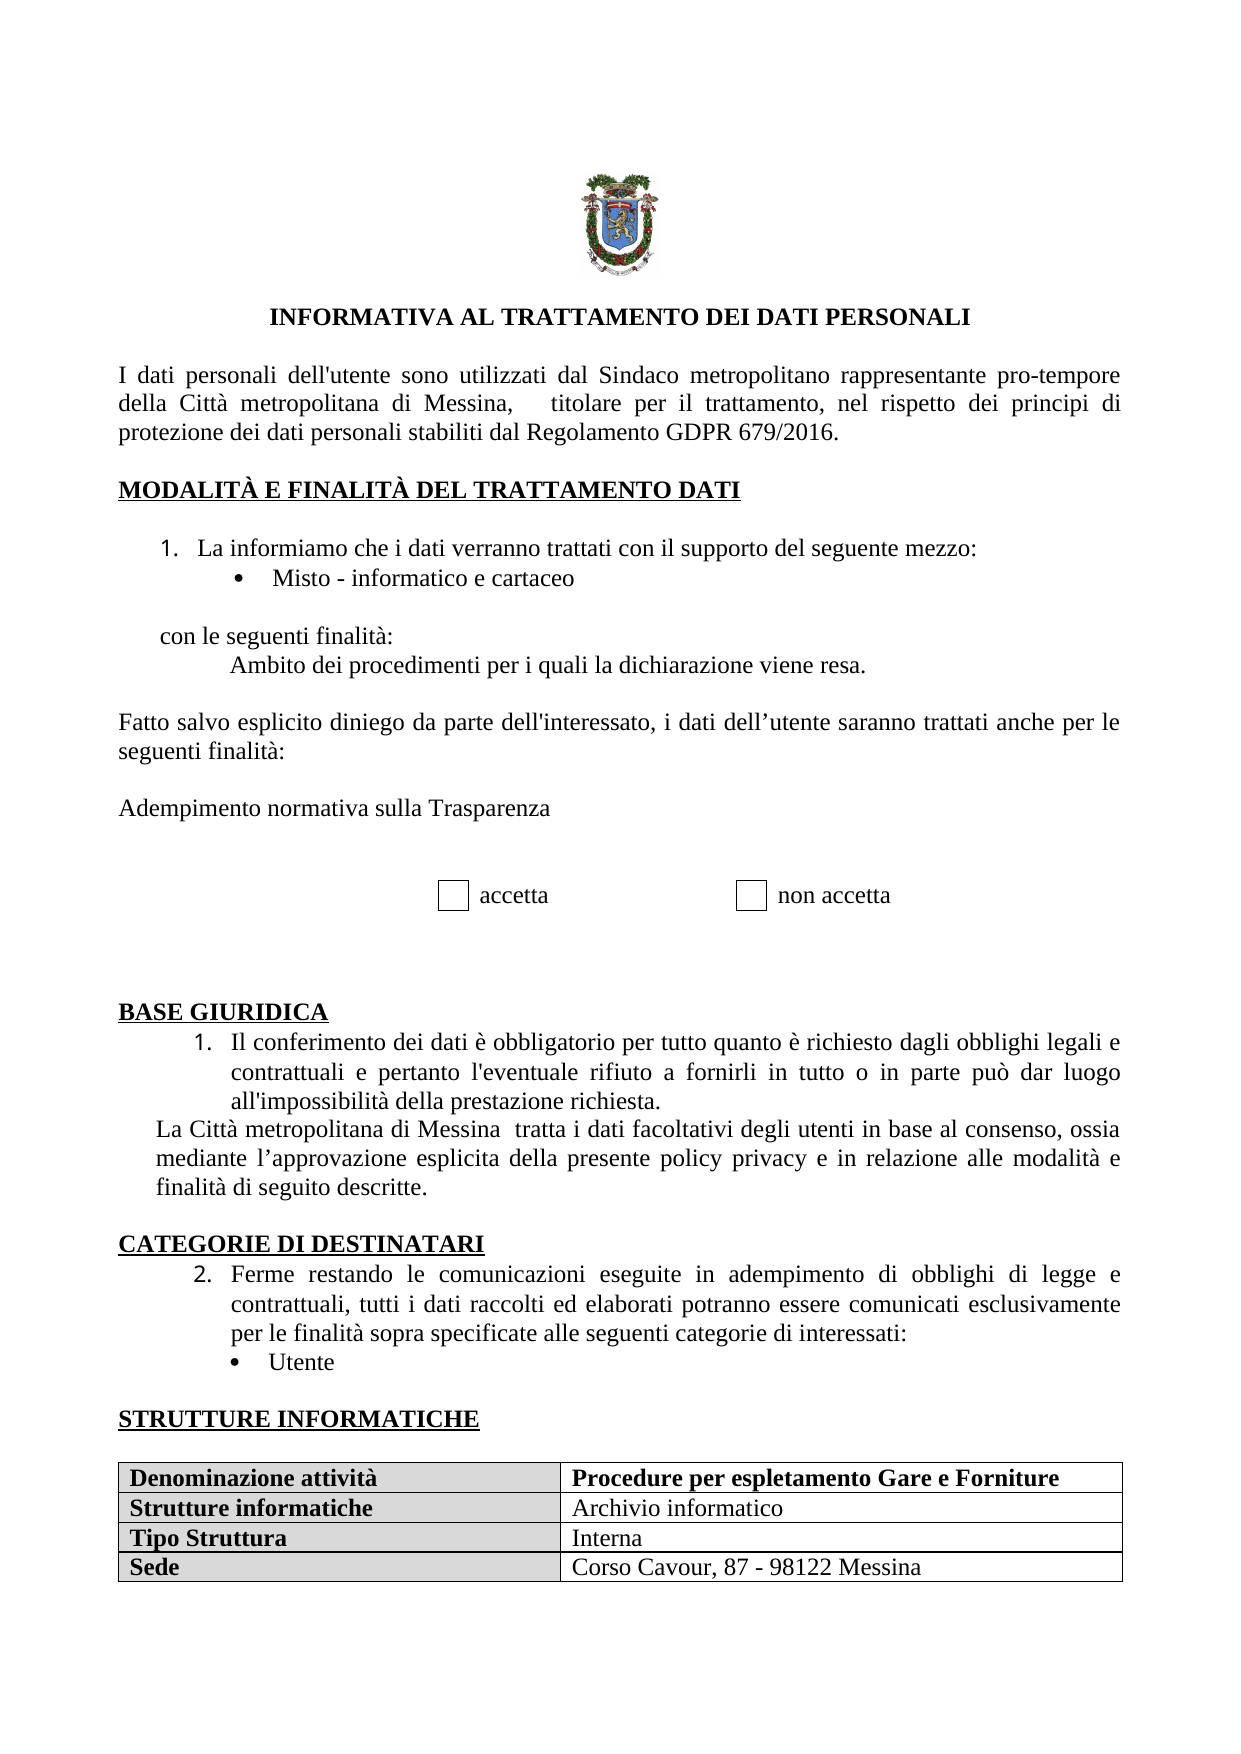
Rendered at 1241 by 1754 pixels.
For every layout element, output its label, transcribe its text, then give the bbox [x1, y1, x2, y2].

list Ferme restando le comunicazioni eseguite in adempimento di obblighi di legge e contrattuali, tutti i dati raccolti ed elaborati potranno essere comunicati esclusivamente per le finalità sopra specificate alle seguenti categorie di interessati: [193, 1258, 1122, 1347]
table_cell Strutture informatiche [119, 1493, 560, 1522]
text con le seguenti finalità: [118, 621, 1122, 650]
table_cell Sede [119, 1553, 560, 1581]
list La Città metropolitana di Messina tratta i dati facoltativi degli utenti in base al consenso, ossia mediante l’approvazione esplicita della presente policy privacy e in relazione alle modalità e finalità di seguito descritte. [156, 1114, 1122, 1201]
table_header [599, 880, 736, 911]
table_cell Archivio informatico [561, 1493, 1122, 1522]
table_header accetta [469, 880, 599, 911]
text BASE GIURIDICA [118, 997, 1122, 1026]
table_header Denominazione attività [119, 1463, 560, 1492]
table_cell Interna [561, 1523, 1122, 1551]
table_header [737, 881, 766, 909]
table_header [439, 881, 468, 909]
list La informiamo che i dati verranno trattati con il supporto del seguente mezzo: [118, 532, 1122, 563]
table_header Procedure per espletamento Gare e Forniture [561, 1463, 1122, 1492]
table_cell Tipo Struttura [119, 1523, 560, 1551]
list Il conferimento dei dati è obbligatorio per tutto quanto è richiesto dagli obblighi legali e contrattuali e pertanto l'eventuale rifiuto a fornirli in tutto o in parte può dar luogo all'impossibilità della prestazione richiesta. [193, 1026, 1122, 1114]
text I dati personali dell'utente sono utilizzati dal Sindaco metropolitano rappresentante pro-tempore della Città metropolitana di Messina, titolare per il trattamento, nel rispetto dei principi di protezione dei dati personali stabiliti dal Regolamento GDPR 679/2016. [118, 360, 1122, 446]
table_cell Corso Cavour, 87 - 98122 Messina [561, 1553, 1122, 1581]
text Adempimento normativa sulla Trasparenza [118, 793, 1122, 822]
subtitle INFORMATIVA AL TRATTAMENTO DEI DATI PERSONALI [118, 302, 1122, 331]
list Ambito dei procedimenti per i quali la dichiarazione viene resa. [229, 650, 1122, 678]
text CATEGORIE DI DESTINATARI [118, 1229, 1122, 1258]
table_header [236, 880, 438, 911]
list Misto - informatico e cartaceo [193, 563, 1122, 592]
list Utente [231, 1347, 1122, 1376]
table_header non accetta [767, 880, 1050, 911]
text MODALITÀ E FINALITÀ DEL TRATTAMENTO DATI [118, 475, 1122, 503]
text Fatto salvo esplicito diniego da parte dell'interessato, i dati dell’utente saranno trattati anche per le seguenti finalità: [118, 707, 1122, 765]
text STRUTTURE INFORMATICHE [118, 1404, 1122, 1433]
